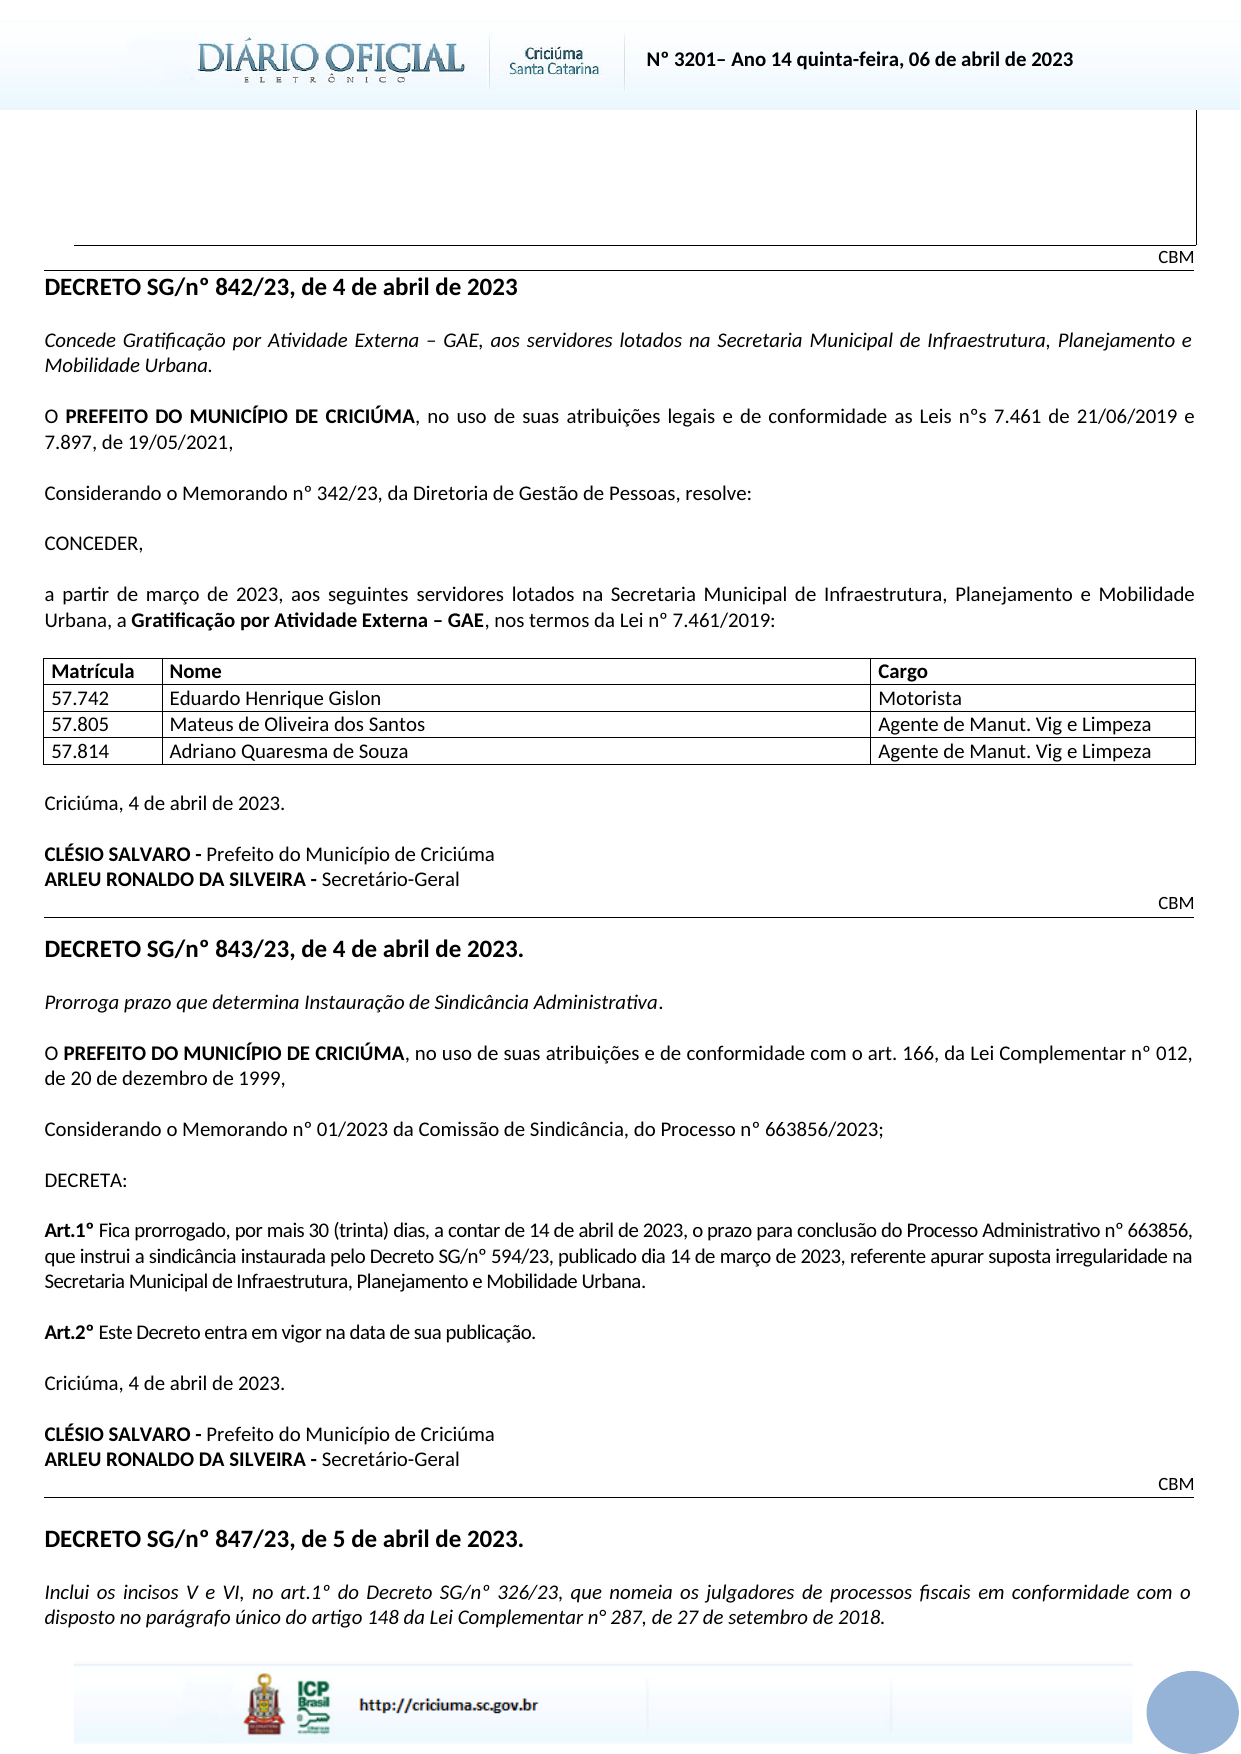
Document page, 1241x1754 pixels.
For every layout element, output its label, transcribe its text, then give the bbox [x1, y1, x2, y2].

text CBM [44, 892, 1194, 917]
table_cell Adriano Quaresma de Souza [163, 738, 870, 763]
text DECRETO SG/nº 842/23, de 4 de abril de 2023 [44, 271, 1196, 302]
text Art.2º Este Decreto entra em vigor na data de sua publicação. [44, 1319, 1194, 1345]
table_cell Motorista [871, 685, 1195, 711]
text Criciúma, 4 de abril de 2023. [44, 790, 1194, 815]
text DECRETA: [44, 1167, 1194, 1192]
table_cell 57.814 [44, 738, 162, 763]
text Art.1º Fica prorrogado, por mais 30 (trinta) dias, a contar de 14 de abril de 2023, o prazo para conclusão do Processo Administrativo nº 663856, que instrui a sindicância instaurada pelo Decreto SG/nº 594/23, publicado dia 14 de março de 2023, referente apurar suposta irregularidade na Secretaria Municipal de Infraestrutura, Planejamento e Mobilidade Urbana. [44, 1218, 1194, 1294]
table_cell Agente de Manut. Vig e Limpeza [871, 738, 1195, 763]
text CBM [44, 245, 1194, 270]
text CBM [44, 1472, 1194, 1497]
text DECRETO SG/nº 847/23, de 5 de abril de 2023. [44, 1523, 1194, 1554]
text Prorroga prazo que determina Instauração de Sindicância Administrativa. [44, 989, 1194, 1014]
table_cell Agente de Manut. Vig e Limpeza [871, 712, 1195, 737]
text Inclui os incisos V e VI, no art.1º do Decreto SG/nº 326/23, que nomeia os julgadores de processos fiscais em conformidade com o disposto no parágrafo único do artigo 148 da Lei Complementar n° 287, de 27 de setembro de 2018. [44, 1579, 1194, 1630]
text Considerando o Memorando nº 01/2023 da Comissão de Sindicância, do Processo nº 663856/2023; [44, 1116, 1194, 1141]
table_header Matrícula [44, 659, 162, 684]
table_cell Mateus de Oliveira dos Santos [163, 712, 870, 737]
table_cell Eduardo Henrique Gislon [163, 685, 870, 711]
text Considerando o Memorando nº 342/23, da Diretoria de Gestão de Pessoas, resolve: [44, 480, 1196, 505]
text O PREFEITO DO MUNICÍPIO DE CRICIÚMA, no uso de suas atribuições e de conformidade com o art. 166, da Lei Complementar nº 012, de 20 de dezembro de 1999, [44, 1040, 1194, 1091]
text Criciúma, 4 de abril de 2023. [44, 1370, 1194, 1396]
text CONCEDER, [44, 531, 1196, 556]
text O PREFEITO DO MUNICÍPIO DE CRICIÚMA, no uso de suas atribuições legais e de conformidade as Leis nºs 7.461 de 21/06/2019 e 7.897, de 19/05/2021, [44, 403, 1196, 454]
text a partir de março de 2023, aos seguintes servidores lotados na Secretaria Municipal de Infraestrutura, Planejamento e Mobilidade Urbana, a Gratificação por Atividade Externa – GAE, nos termos da Lei nº 7.461/2019: [44, 581, 1196, 632]
text CLÉSIO SALVARO - Prefeito do Município de Criciúma [44, 1421, 1194, 1446]
text CLÉSIO SALVARO - Prefeito do Município de Criciúma [44, 841, 1194, 866]
table_header Nome [163, 659, 870, 684]
text ARLEU RONALDO DA SILVEIRA - Secretário-Geral [44, 866, 1194, 892]
table_header Cargo [871, 659, 1195, 684]
text ARLEU RONALDO DA SILVEIRA - Secretário-Geral [44, 1446, 1194, 1472]
text Concede Gratificação por Atividade Externa – GAE, aos servidores lotados na Secretaria Municipal de Infraestrutura, Planejamento e Mobilidade Urbana. [44, 327, 1196, 378]
table_cell 57.805 [44, 712, 162, 737]
table_cell 57.742 [44, 685, 162, 711]
list DECRETO SG/nº 843/23, de 4 de abril de 2023. [44, 933, 1194, 963]
